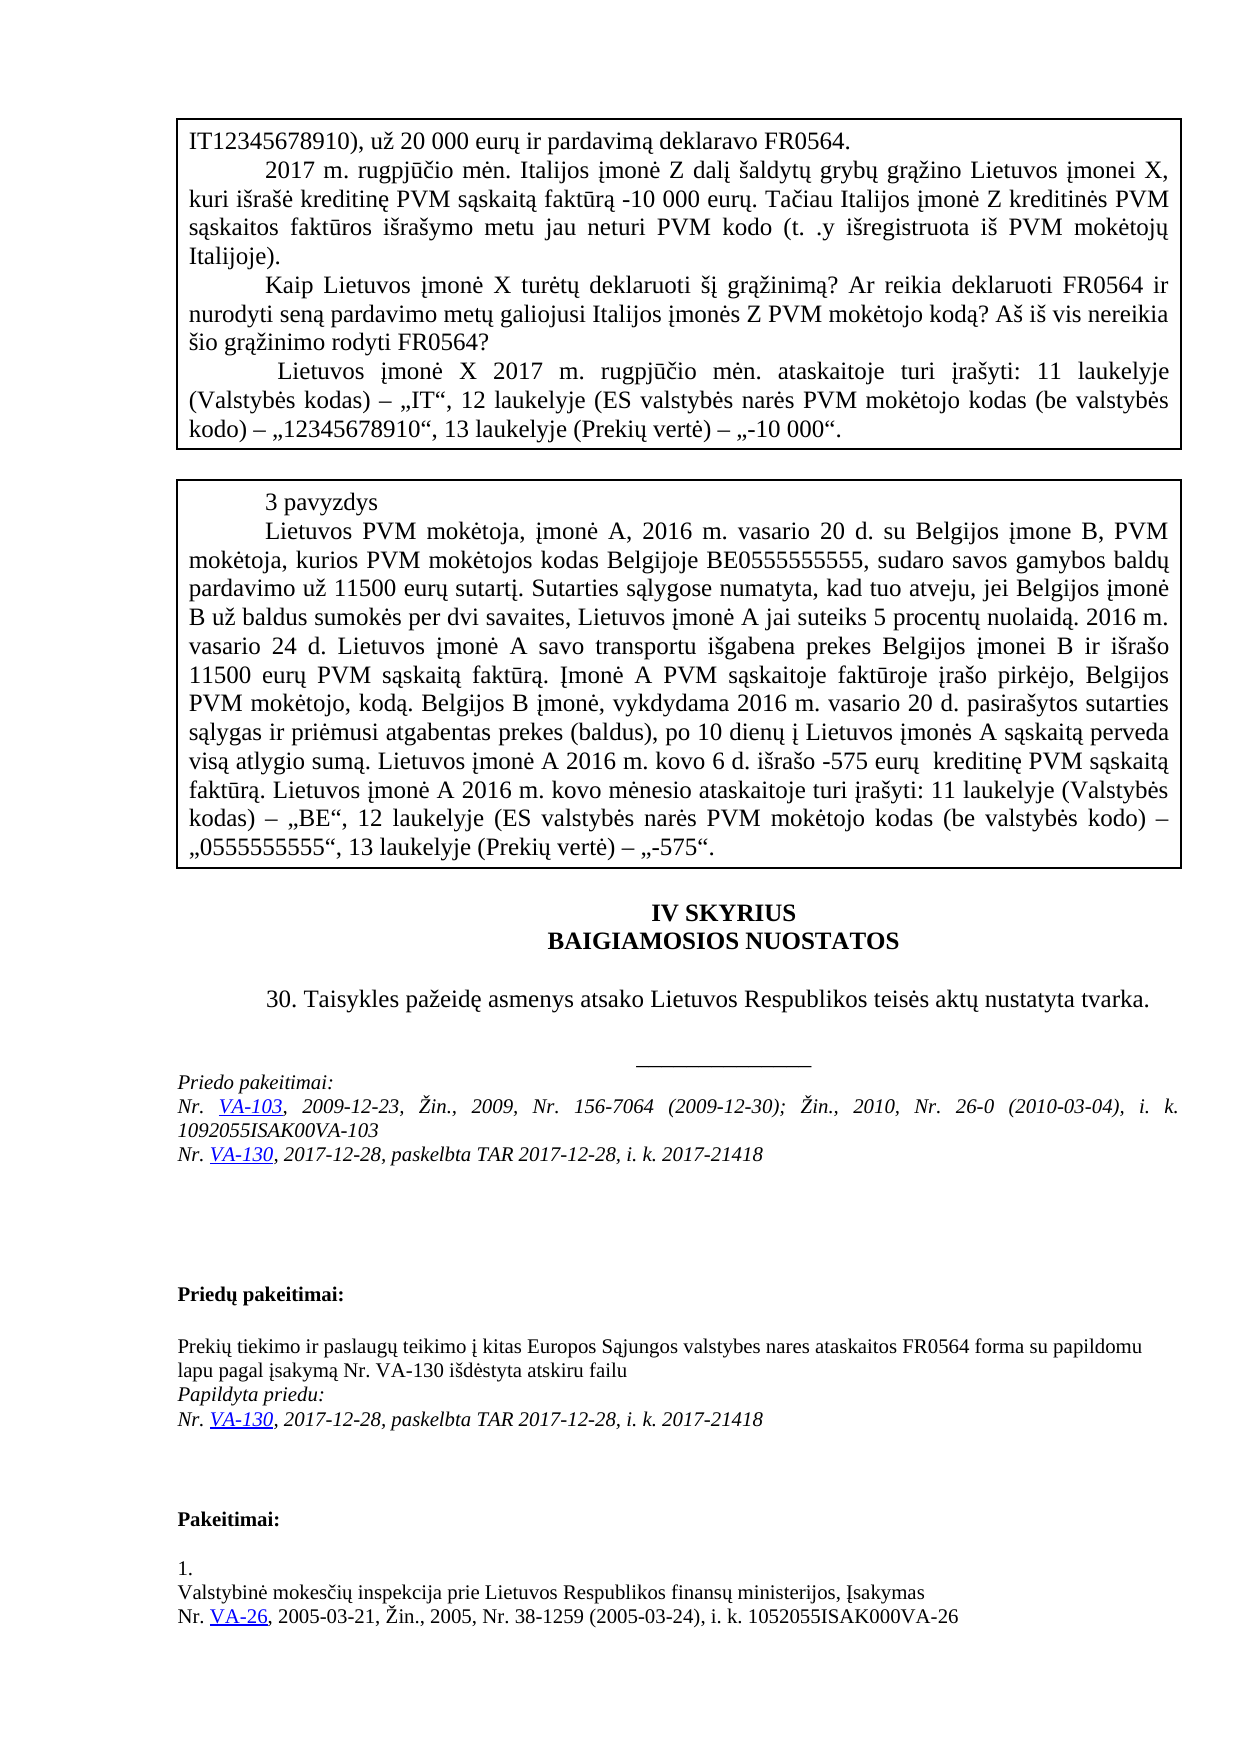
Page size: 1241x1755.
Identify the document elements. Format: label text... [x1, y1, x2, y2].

table_header 3 pavyzdys Lietuvos PVM mokėtoja, įmonė A, 2016 m. vasario 20 d. su Belgijos įmone B, PVM mokėtoja, kurios PVM mokėtojos kodas Belgijoje BE0555555555, sudaro savos gamybos baldų pardavimo už 11500 eurų sutartį. Sutarties sąlygose numatyta, kad tuo atveju, jei Belgijos įmonė B už baldus sumokės per dvi savaites, Lietuvos įmonė A jai suteiks 5 procentų nuolaidą. 2016 m. vasario 24 d. Lietuvos įmonė A savo transportu išgabena prekes Belgijos įmonei B ir išrašo 11500 eurų PVM sąskaitą faktūrą. Įmonė A PVM sąskaitoje faktūroje įrašo pirkėjo, Belgijos PVM mokėtojo, kodą. Belgijos B įmonė, vykdydama 2016 m. vasario 20 d. pasirašytos sutarties sąlygas ir priėmusi atgabentas prekes (baldus), po 10 dienų į Lietuvos įmonės A sąskaitą perveda visą atlygio sumą. Lietuvos įmonė A 2016 m. kovo 6 d. išrašo -575 eurų kreditinę PVM sąskaitą faktūrą. Lietuvos įmonė A 2016 m. kovo mėnesio ataskaitoje turi įrašyti: 11 laukelyje (Valstybės kodas) – „BE“, 12 laukelyje (ES valstybės narės PVM mokėtojo kodas (be valstybės kodo) – „0555555555“, 13 laukelyje (Prekių vertė) – „-575“. [178, 481, 1180, 867]
text Nr. VA-103, 2009-12-23, Žin., 2009, Nr. 156-7064 (2009-12-30); Žin., 2010, Nr. 26-0 (2010-03-04), i. k. 1092055ISAK00VA-103 [177, 1094, 1181, 1142]
text Papildyta priedu: [177, 1382, 1181, 1406]
text Pakeitimai: [177, 1507, 1181, 1531]
text 1. [177, 1556, 1181, 1579]
text 30. Taisykles pažeidę asmenys atsako Lietuvos Respublikos teisės aktų nustatyta tvarka. [177, 984, 1181, 1013]
text Nr. VA-26, 2005-03-21, Žin., 2005, Nr. 38-1259 (2005-03-24), i. k. 1052055ISAK000VA-26 [177, 1604, 1181, 1628]
text IV SKYRIUS [177, 898, 1181, 926]
text ______________ [177, 1041, 1181, 1070]
text Priedų pakeitimai: [177, 1281, 1181, 1306]
text BAIGIAMOSIOS NUOSTATOS [177, 926, 1181, 955]
text Prekių tiekimo ir paslaugų teikimo į kitas Europos Sąjungos valstybes nares ataskaitos FR0564 forma su papildomu lapu pagal įsakymą Nr. VA-130 išdėstyta atskiru failu [177, 1334, 1181, 1382]
text Nr. VA-130, 2017-12-28, paskelbta TAR 2017-12-28, i. k. 2017-21418 [177, 1406, 1181, 1431]
text Nr. VA-130, 2017-12-28, paskelbta TAR 2017-12-28, i. k. 2017-21418 [177, 1142, 1181, 1166]
text Priedo pakeitimai: [177, 1070, 1181, 1094]
text Valstybinė mokesčių inspekcija prie Lietuvos Respublikos finansų ministerijos, Įsakymas [177, 1579, 1181, 1604]
table_header IT12345678910), už 20 000 eurų ir pardavimą deklaravo FR0564. 2017 m. rugpjūčio mėn. Italijos įmonė Z dalį šaldytų grybų grąžino Lietuvos įmonei X, kuri išrašė kreditinę PVM sąskaitą faktūrą -10 000 eurų. Tačiau Italijos įmonė Z kreditinės PVM sąskaitos faktūros išrašymo metu jau neturi PVM kodo (t. .y išregistruota iš PVM mokėtojų Italijoje). Kaip Lietuvos įmonė X turėtų deklaruoti šį grąžinimą? Ar reikia deklaruoti FR0564 ir nurodyti seną pardavimo metų galiojusi Italijos įmonės Z PVM mokėtojo kodą? Aš iš vis nereikia šio grąžinimo rodyti FR0564? Lietuvos įmonė X 2017 m. rugpjūčio mėn. ataskaitoje turi įrašyti: 11 laukelyje (Valstybės kodas) – „IT“, 12 laukelyje (ES valstybės narės PVM mokėtojo kodas (be valstybės kodo) – „12345678910“, 13 laukelyje (Prekių vertė) – „-10 000“. [178, 120, 1180, 448]
